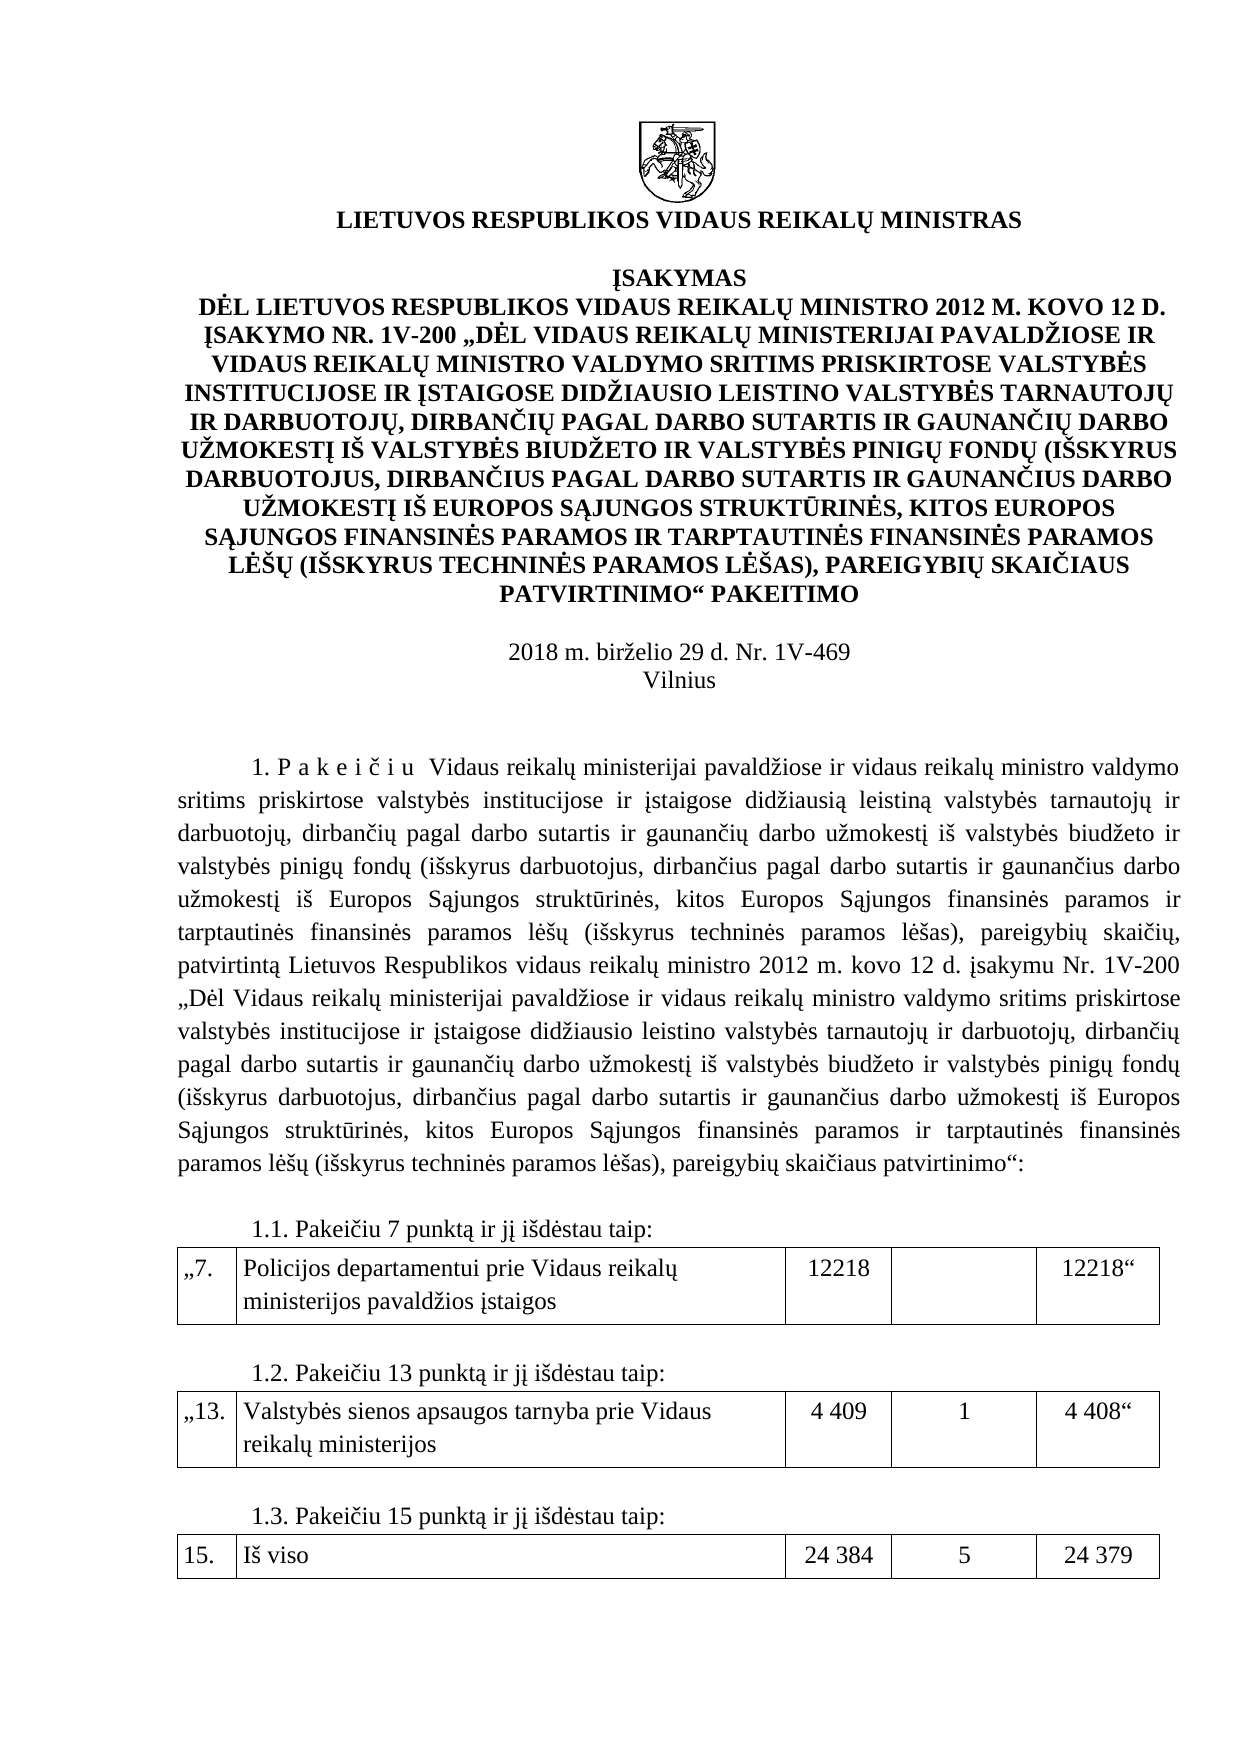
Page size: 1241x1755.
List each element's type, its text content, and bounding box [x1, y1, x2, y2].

table_header „7. [178, 1248, 236, 1324]
text 1.2. Pakeičiu 13 punktą ir jį išdėstau taip: [177, 1358, 1181, 1386]
table_header 12218 [786, 1248, 891, 1324]
table_header Iš viso [237, 1535, 785, 1578]
text 1.3. Pakeičiu 15 punktą ir jį išdėstau taip: [177, 1501, 1181, 1530]
text 1. P a k e i č i u Vidaus reikalų ministerijai pavaldžiose ir vidaus reikalų ministro valdymo sritims priskirtose valstybės institucijose ir įstaigose didžiausią leistiną valstybės tarnautojų ir darbuotojų, dirbančių pagal darbo sutartis ir gaunančių darbo užmokestį iš valstybės biudžeto ir valstybės pinigų fondų (išskyrus darbuotojus, dirbančius pagal darbo sutartis ir gaunančius darbo užmokestį iš Europos Sąjungos struktūrinės, kitos Europos Sąjungos finansinės paramos ir tarptautinės finansinės paramos lėšų (išskyrus techninės paramos lėšas), pareigybių skaičių, patvirtintą Lietuvos Respublikos vidaus reikalų ministro 2012 m. kovo 12 d. įsakymu Nr. 1V-200 „Dėl Vidaus reikalų ministerijai pavaldžiose ir vidaus reikalų ministro valdymo sritims priskirtose valstybės institucijose ir įstaigose didžiausio leistino valstybės tarnautojų ir darbuotojų, dirbančių pagal darbo sutartis ir gaunančių darbo užmokestį iš valstybės biudžeto ir valstybės pinigų fondų (išskyrus darbuotojus, dirbančius pagal darbo sutartis ir gaunančius darbo užmokestį iš Europos Sąjungos struktūrinės, kitos Europos Sąjungos finansinės paramos ir tarptautinės finansinės paramos lėšų (išskyrus techninės paramos lėšas), pareigybių skaičiaus patvirtinimo“: [177, 752, 1181, 1177]
table_header 4 409 [786, 1392, 891, 1467]
table_header 12218“ [1037, 1248, 1159, 1324]
table_header [892, 1248, 1036, 1324]
table_header Policijos departamentui prie Vidaus reikalų ministerijos pavaldžios įstaigos [237, 1248, 785, 1324]
text Vilnius [177, 666, 1181, 694]
table_header 4 408“ [1037, 1392, 1159, 1467]
subtitle įsakymas [177, 263, 1181, 292]
text DĖL LIETUVOS RESPUBLIKOS VIDAUS REIKALŲ MINISTRO 2012 M. KOVO 12 D. ĮSAKYMO NR. 1V-200 „DĖL VIDAUS REIKALŲ MINISTERIJAI PAVALDŽIOSE IR VIDAUS REIKALŲ MINISTRO VALDYMO SRITIMS PRISKIRTOSE VALSTYBĖS INSTITUCIJOSE IR ĮSTAIGOSE DIDŽIAUSIO LEISTINO VALSTYBĖS TARNAUTOJŲ IR DARBUOTOJŲ, DIRBANČIŲ PAGAL DARBO SUTARTIS IR GAUNANČIŲ DARBO UŽMOKESTĮ IŠ VALSTYBĖS BIUDŽETO IR VALSTYBĖS PINIGŲ FONDŲ (IŠSKYRUS DARBUOTOJUS, DIRBANČIUS PAGAL DARBO SUTARTIS IR GAUNANČIUS DARBO UŽMOKESTĮ IŠ EUROPOS SĄJUNGOS STRUKTŪRINĖS, KITOS EUROPOS SĄJUNGOS FINANSINĖS PARAMOS IR TARPTAUTINĖS FINANSINĖS PARAMOS LĖŠŲ (IŠSKYRUS TECHNINĖS PARAMOS LĖŠAS), PAREIGYBIŲ SKAIČIAUS PATVIRTINIMO“ PAKEITIMO [177, 292, 1181, 608]
table_header 24 384 [786, 1535, 891, 1578]
table_header 24 379 [1037, 1535, 1159, 1578]
text 2018 m. birželio 29 d. Nr. 1V-469 [177, 637, 1181, 666]
table_header „13. [178, 1392, 236, 1467]
table_header Valstybės sienos apsaugos tarnyba prie Vidaus reikalų ministerijos [237, 1392, 785, 1467]
text 1.1. Pakeičiu 7 punktą ir jį išdėstau taip: [177, 1214, 1181, 1243]
table_header 5 [892, 1535, 1036, 1578]
subtitle LIETUVOS RESPUBLIKOS VIDAUS REIKALŲ MINISTRas [177, 206, 1181, 234]
table_header 1 [892, 1392, 1036, 1467]
table_header 15. [178, 1535, 236, 1578]
